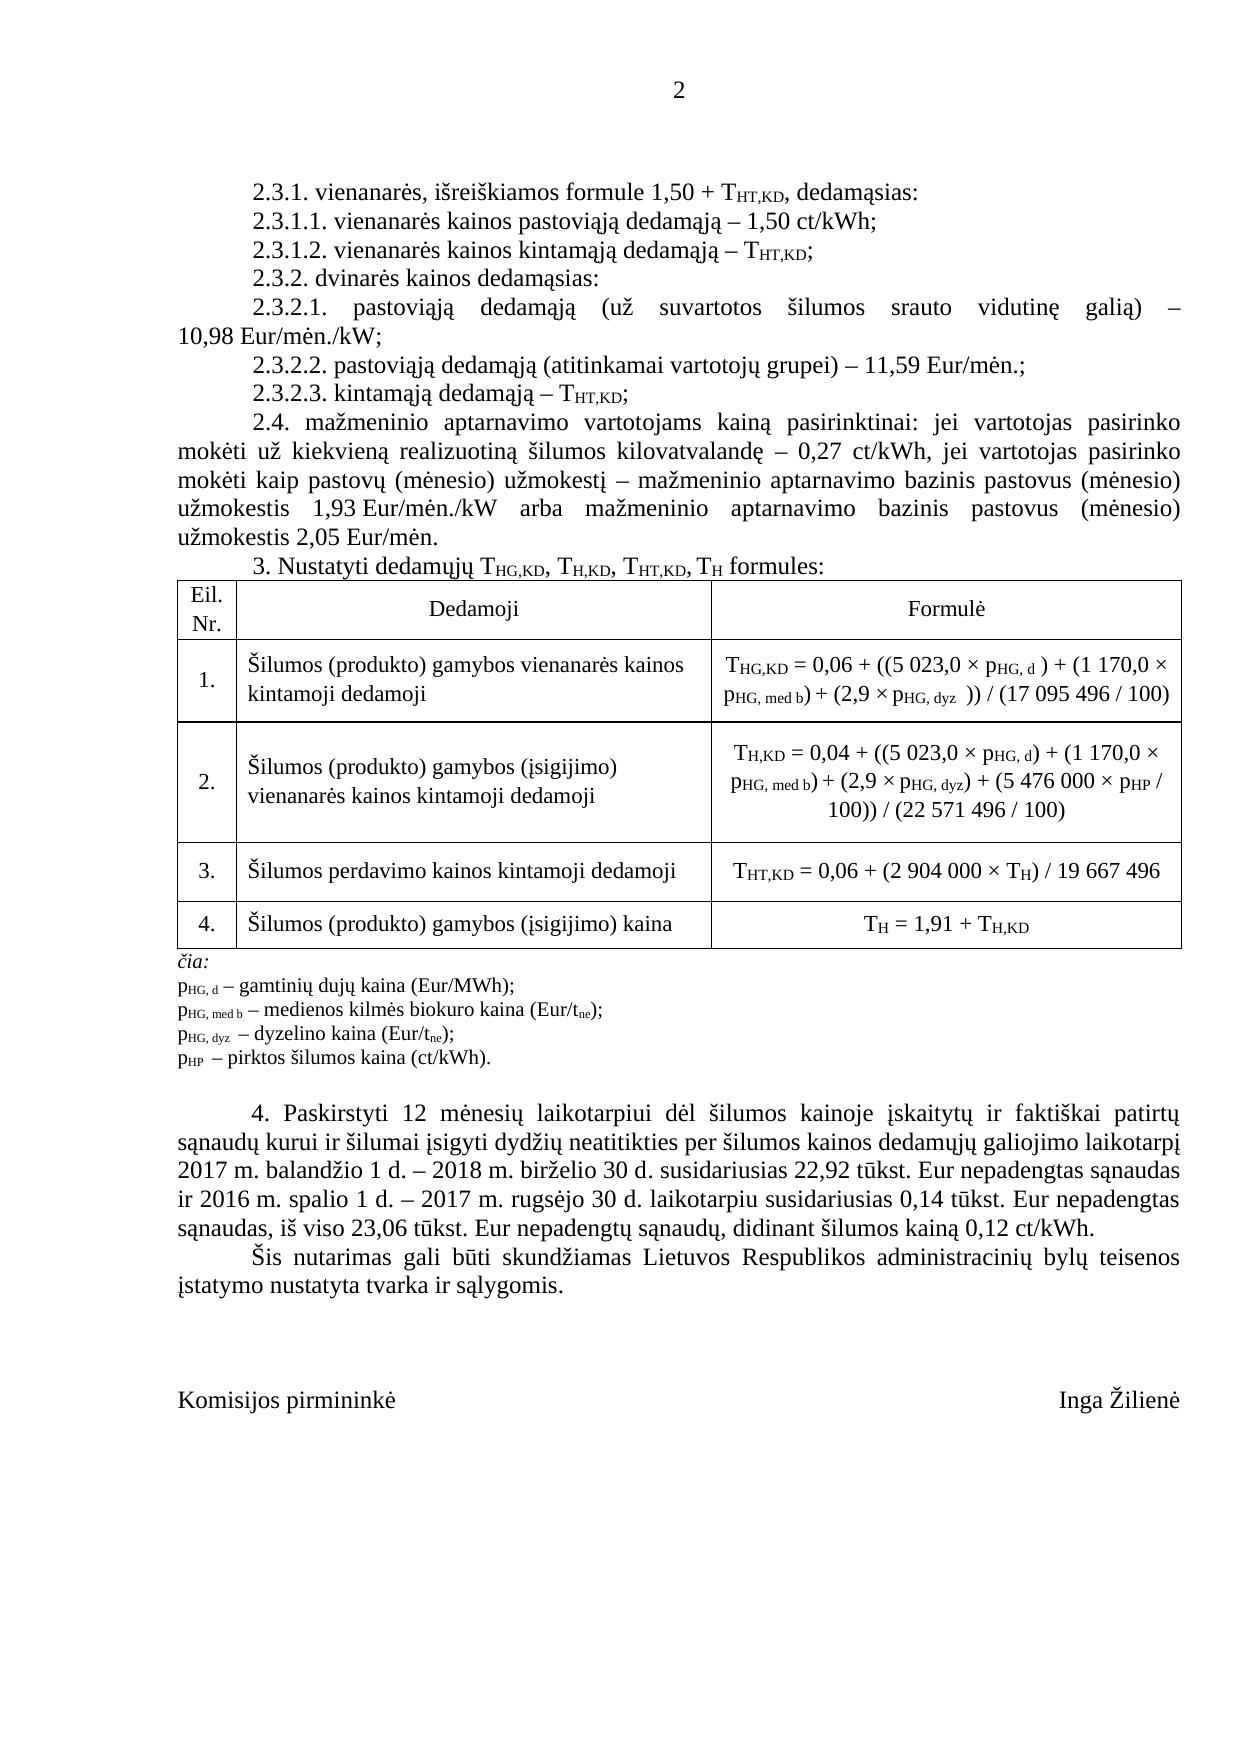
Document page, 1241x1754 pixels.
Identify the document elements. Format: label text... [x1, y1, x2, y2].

table_cell Šilumos (produkto) gamybos (įsigijimo) kaina [237, 902, 711, 948]
table_cell THT,KD = 0,06 + (2 904 000 × TH) / 19 667 496 [712, 843, 1181, 901]
table_cell Šilumos perdavimo kainos kintamoji dedamoji [237, 843, 711, 901]
table_cell Šilumos (produkto) gamybos (įsigijimo) vienanarės kainos kintamoji dedamoji [237, 723, 711, 842]
text 3. Nustatyti dedamųjų THG,KD, TH,KD, THT,KD, TH formules: [177, 551, 1181, 580]
text 2.3.2.1. pastoviąją dedamąją (už suvartotos šilumos srauto vidutinę galią) – 10,98 Eur/mėn./kW; [177, 292, 1181, 350]
text 2.4. mažmeninio aptarnavimo vartotojams kainą pasirinktinai: jei vartotojas pasirinko mokėti už kiekvieną realizuotiną šilumos kilovatvalandę – 0,27 ct/kWh, jei vartotojas pasirinko mokėti kaip pastovų (mėnesio) užmokestį – mažmeninio aptarnavimo bazinis pastovus (mėnesio) užmokestis 1,93 Eur/mėn./kW arba mažmeninio aptarnavimo bazinis pastovus (mėnesio) užmokestis 2,05 Eur/mėn. [177, 407, 1181, 551]
table_cell TH = 1,91 + TH,KD [712, 902, 1181, 948]
text pHG, dyz – dyzelino kaina (Eur/tne); [177, 1021, 1181, 1045]
text pHP – pirktos šilumos kaina (ct/kWh). [177, 1045, 1181, 1069]
text 4. Paskirstyti 12 mėnesių laikotarpiui dėl šilumos kainoje įskaitytų ir faktiškai patirtų sąnaudų kurui ir šilumai įsigyti dydžių neatitikties per šilumos kainos dedamųjų galiojimo laikotarpį 2017 m. balandžio 1 d. – 2018 m. birželio 30 d. susidariusias 22,92 tūkst. Eur nepadengtas sąnaudas ir 2016 m. spalio 1 d. – 2017 m. rugsėjo 30 d. laikotarpiu susidariusias 0,14 tūkst. Eur nepadengtas sąnaudas, iš viso 23,06 tūkst. Eur nepadengtų sąnaudų, didinant šilumos kainą 0,12 ct/kWh. [177, 1098, 1181, 1242]
table_cell TH,KD = 0,04 + ((5 023,0 × pHG, d) + (1 170,0 × pHG, med b) + (2,9 × pHG, dyz) + (5 476 000 × pHP / 100)) / (22 571 496 / 100) [712, 723, 1181, 842]
table_cell 2. [178, 723, 236, 842]
text 2.3.2.2. pastoviąją dedamąją (atitinkamai vartotojų grupei) – 11,59 Eur/mėn.; [177, 350, 1181, 378]
table_cell 4. [178, 902, 236, 948]
text Komisijos pirmininkė Inga Žilienė [177, 1386, 1181, 1414]
text čia: [177, 949, 1181, 973]
table_header Eil. Nr. [178, 581, 236, 639]
text 2.3.1.2. vienanarės kainos kintamąją dedamąją – THT,KD; [177, 235, 1181, 263]
text pHG, d – gamtinių dujų kaina (Eur/MWh); [177, 973, 1181, 997]
table_cell Šilumos (produkto) gamybos vienanarės kainos kintamoji dedamoji [237, 640, 711, 721]
table_header Formulė [712, 581, 1181, 639]
text 2.3.1.1. vienanarės kainos pastoviąją dedamąją – 1,50 ct/kWh; [177, 206, 1181, 235]
text 2.3.2.3. kintamąją dedamąją – THT,KD; [177, 378, 1181, 407]
text Šis nutarimas gali būti skundžiamas Lietuvos Respublikos administracinių bylų teisenos įstatymo nustatyta tvarka ir sąlygomis. [177, 1242, 1181, 1299]
text 2.3.2. dvinarės kainos dedamąsias: [177, 263, 1181, 292]
text pHG, med b – medienos kilmės biokuro kaina (Eur/tne); [177, 997, 1181, 1021]
table_header Dedamoji [237, 581, 711, 639]
table_cell 1. [178, 640, 236, 721]
text 2.3.1. vienanarės, išreiškiamos formule 1,50 + THT,KD, dedamąsias: [177, 177, 1181, 206]
table_cell THG,KD = 0,06 + ((5 023,0 × pHG, d ) + (1 170,0 × pHG, med b) + (2,9 × pHG, dyz )) / (17 095 496 / 100) [712, 640, 1181, 721]
table_cell 3. [178, 843, 236, 901]
